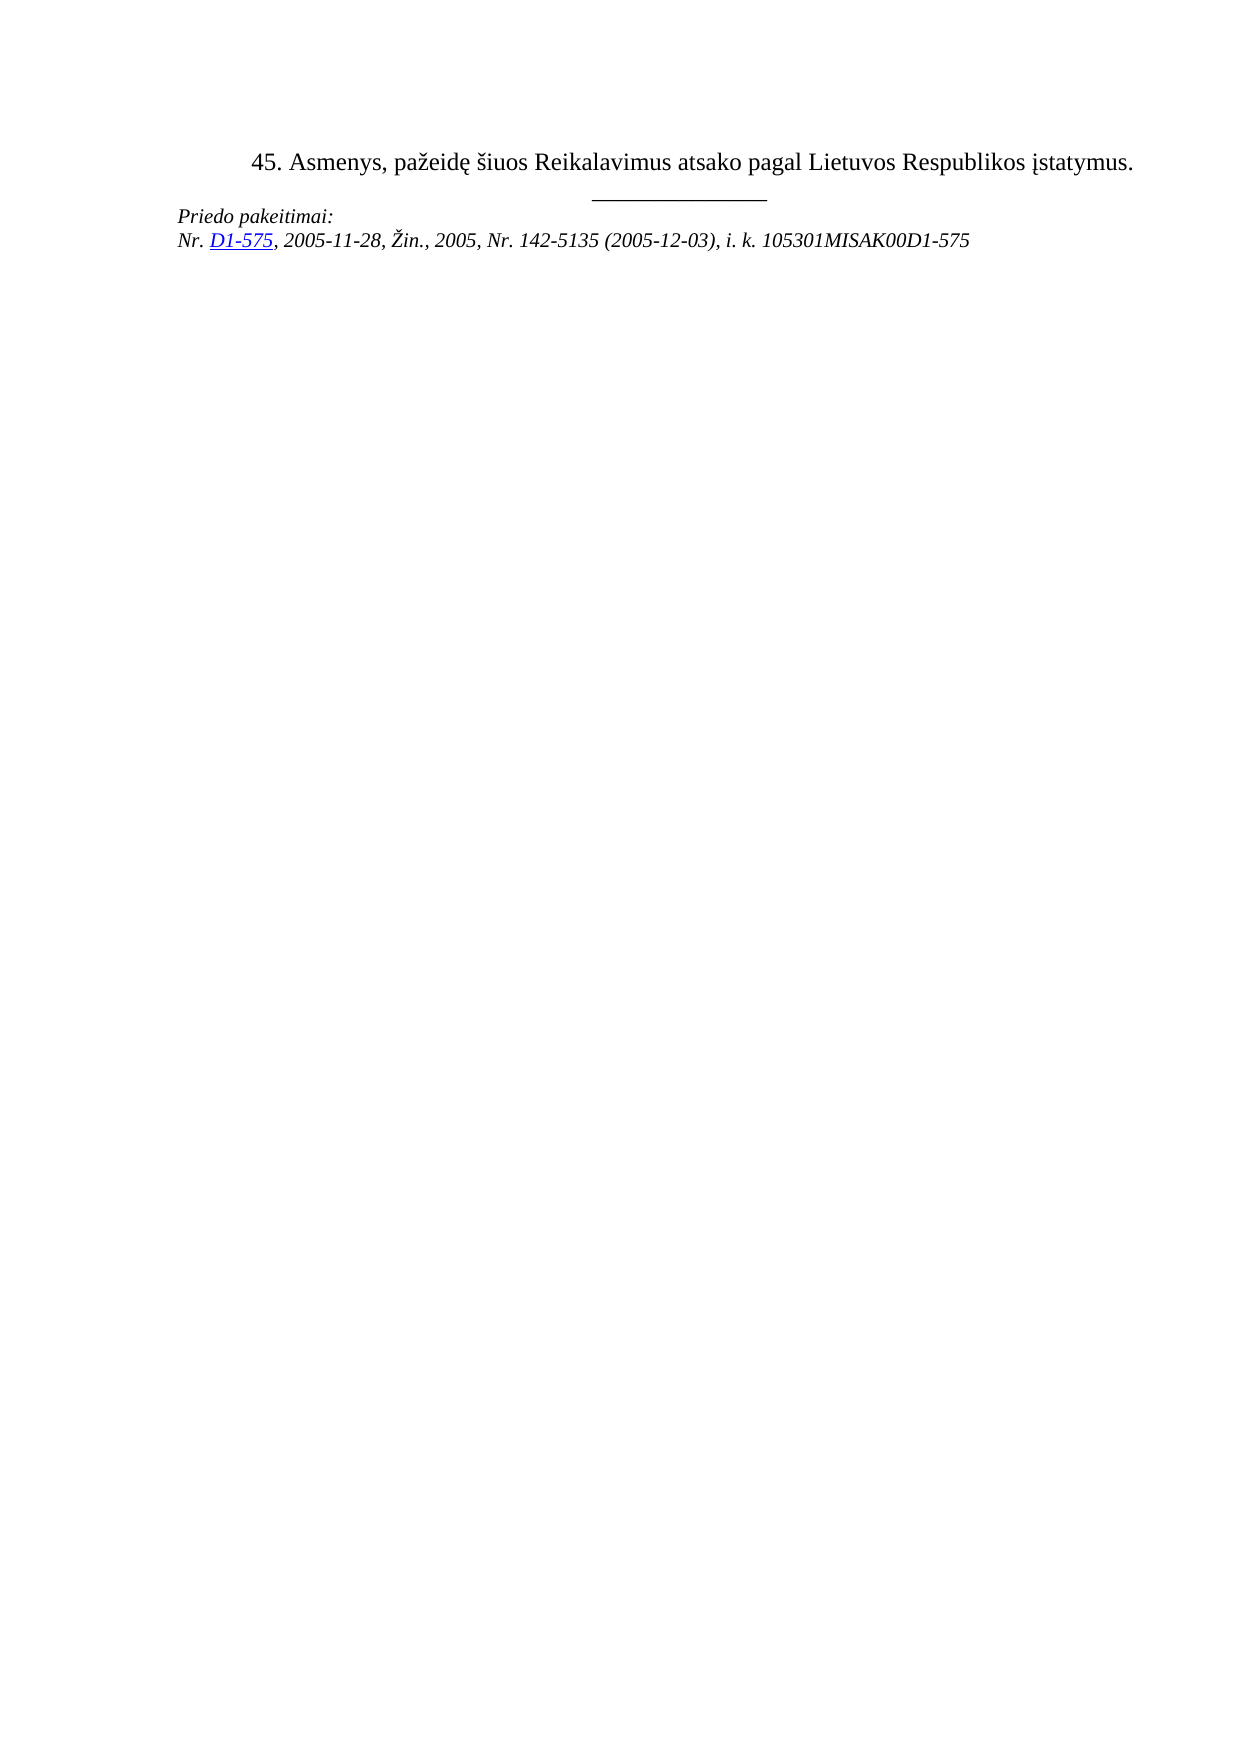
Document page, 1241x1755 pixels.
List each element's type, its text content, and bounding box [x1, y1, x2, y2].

text Priedo pakeitimai: [177, 204, 1181, 228]
text Nr. D1-575, 2005-11-28, Žin., 2005, Nr. 142-5135 (2005-12-03), i. k. 105301MISAK00D1-575 [177, 228, 1181, 252]
text ______________ [177, 176, 1181, 204]
text 45. Asmenys, pažeidę šiuos Reikalavimus atsako pagal Lietuvos Respublikos įstatymus. [177, 147, 1181, 176]
